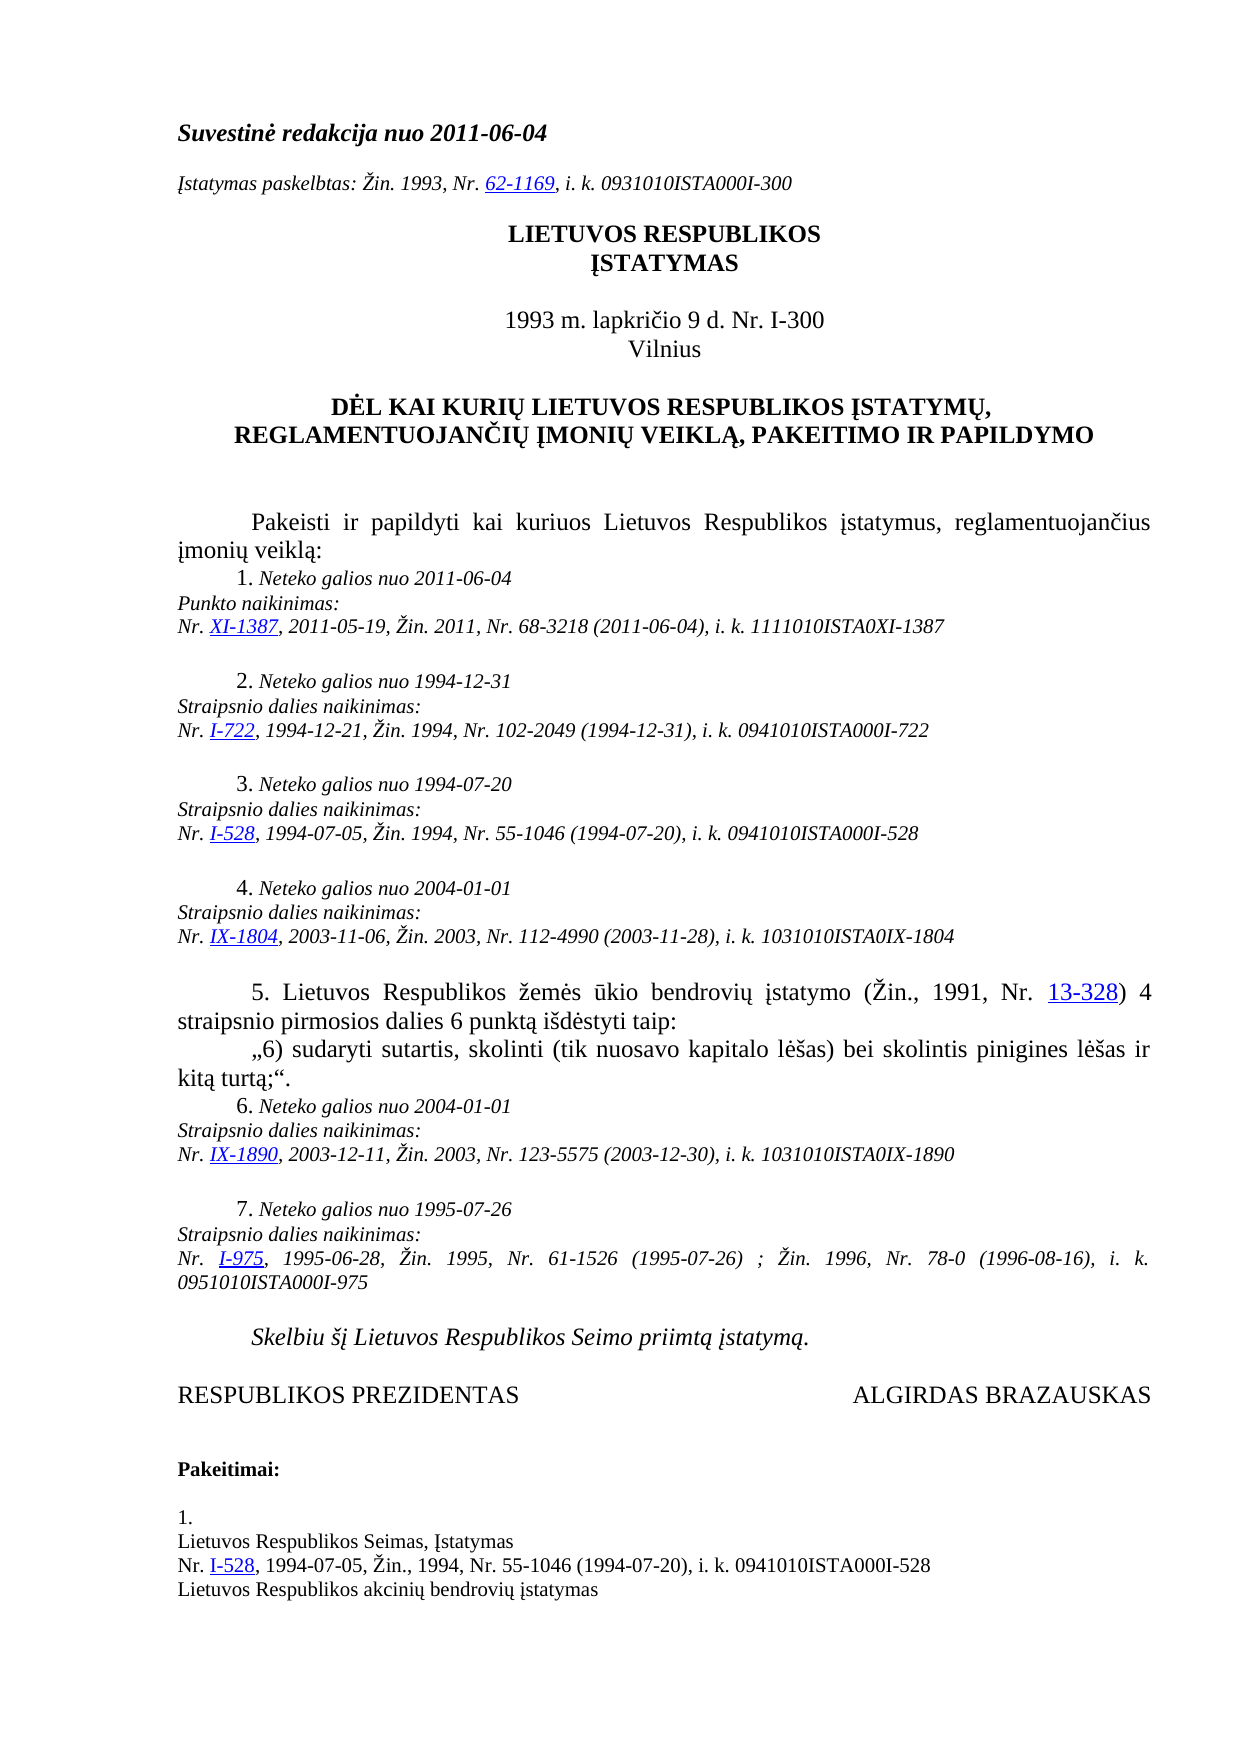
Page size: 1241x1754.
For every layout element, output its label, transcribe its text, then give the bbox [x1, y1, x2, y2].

text Nr. I-528, 1994-07-05, Žin., 1994, Nr. 55-1046 (1994-07-20), i. k. 0941010ISTA000I-528 [177, 1553, 1152, 1577]
text Suvestinė redakcija nuo 2011-06-04 [177, 118, 1152, 147]
text 1. Neteko galios nuo 2011-06-04 [177, 564, 1152, 590]
text 1993 m. lapkričio 9 d. Nr. I-300 [177, 305, 1152, 334]
text „6) sudaryti sutartis, skolinti (tik nuosavo kapitalo lėšas) bei skolintis pinigines lėšas ir kitą turtą;“. [177, 1034, 1152, 1092]
text LIETUVOS RESPUBLIKOS [177, 219, 1152, 248]
text Lietuvos Respublikos Seimas, Įstatymas [177, 1529, 1152, 1553]
text Straipsnio dalies naikinimas: [177, 694, 1152, 718]
text Punkto naikinimas: [177, 590, 1152, 614]
text Įstatymas paskelbtas: Žin. 1993, Nr. 62-1169, i. k. 0931010ISTA000I-300 [177, 171, 1152, 195]
text Skelbiu šį Lietuvos Respublikos Seimo priimtą įstatymą. [177, 1322, 1152, 1351]
text 2. Neteko galios nuo 1994-12-31 [177, 667, 1152, 694]
text Nr. I-528, 1994-07-05, Žin. 1994, Nr. 55-1046 (1994-07-20), i. k. 0941010ISTA000I-528 [177, 821, 1152, 845]
text Nr. XI-1387, 2011-05-19, Žin. 2011, Nr. 68-3218 (2011-06-04), i. k. 1111010ISTA0XI-1387 [177, 614, 1152, 638]
text RESPUBLIKOS PREZIDENTAS ALGIRDAS BRAZAUSKAS [177, 1380, 1152, 1409]
text Vilnius [177, 334, 1152, 363]
text Nr. I-975, 1995-06-28, Žin. 1995, Nr. 61-1526 (1995-07-26) ; Žin. 1996, Nr. 78-0 (1996-08-16), i. k. 0951010ISTA000I-975 [177, 1246, 1152, 1294]
text Straipsnio dalies naikinimas: [177, 1222, 1152, 1246]
text Straipsnio dalies naikinimas: [177, 900, 1152, 924]
text 5. Lietuvos Respublikos žemės ūkio bendrovių įstatymo (Žin., 1991, Nr. 13-328) 4 straipsnio pirmosios dalies 6 punktą išdėstyti taip: [177, 977, 1152, 1034]
text 3. Neteko galios nuo 1994-07-20 [177, 771, 1152, 797]
text Nr. IX-1890, 2003-12-11, Žin. 2003, Nr. 123-5575 (2003-12-30), i. k. 1031010ISTA0IX-1890 [177, 1142, 1152, 1166]
text Nr. I-722, 1994-12-21, Žin. 1994, Nr. 102-2049 (1994-12-31), i. k. 0941010ISTA000I-722 [177, 718, 1152, 742]
text 1. [177, 1505, 1152, 1529]
text Pakeisti ir papildyti kai kuriuos Lietuvos Respublikos įstatymus, reglamentuojančius įmonių veiklą: [177, 507, 1152, 564]
text ĮSTATYMAS [177, 248, 1152, 277]
text 7. Neteko galios nuo 1995-07-26 [177, 1195, 1152, 1222]
text Nr. IX-1804, 2003-11-06, Žin. 2003, Nr. 112-4990 (2003-11-28), i. k. 1031010ISTA0IX-1804 [177, 924, 1152, 948]
text Pakeitimai: [177, 1457, 1152, 1481]
text DĖL KAI KURIŲ LIETUVOS RESPUBLIKOS ĮSTATYMŲ, REGLAMENTUOJANČIŲ ĮMONIŲ VEIKLĄ, PAKEITIMO IR PAPILDYMO [177, 392, 1152, 449]
text 6. Neteko galios nuo 2004-01-01 [177, 1092, 1152, 1118]
text Straipsnio dalies naikinimas: [177, 797, 1152, 821]
text Straipsnio dalies naikinimas: [177, 1118, 1152, 1142]
text 4. Neteko galios nuo 2004-01-01 [177, 874, 1152, 900]
text Lietuvos Respublikos akcinių bendrovių įstatymas [177, 1577, 1152, 1601]
